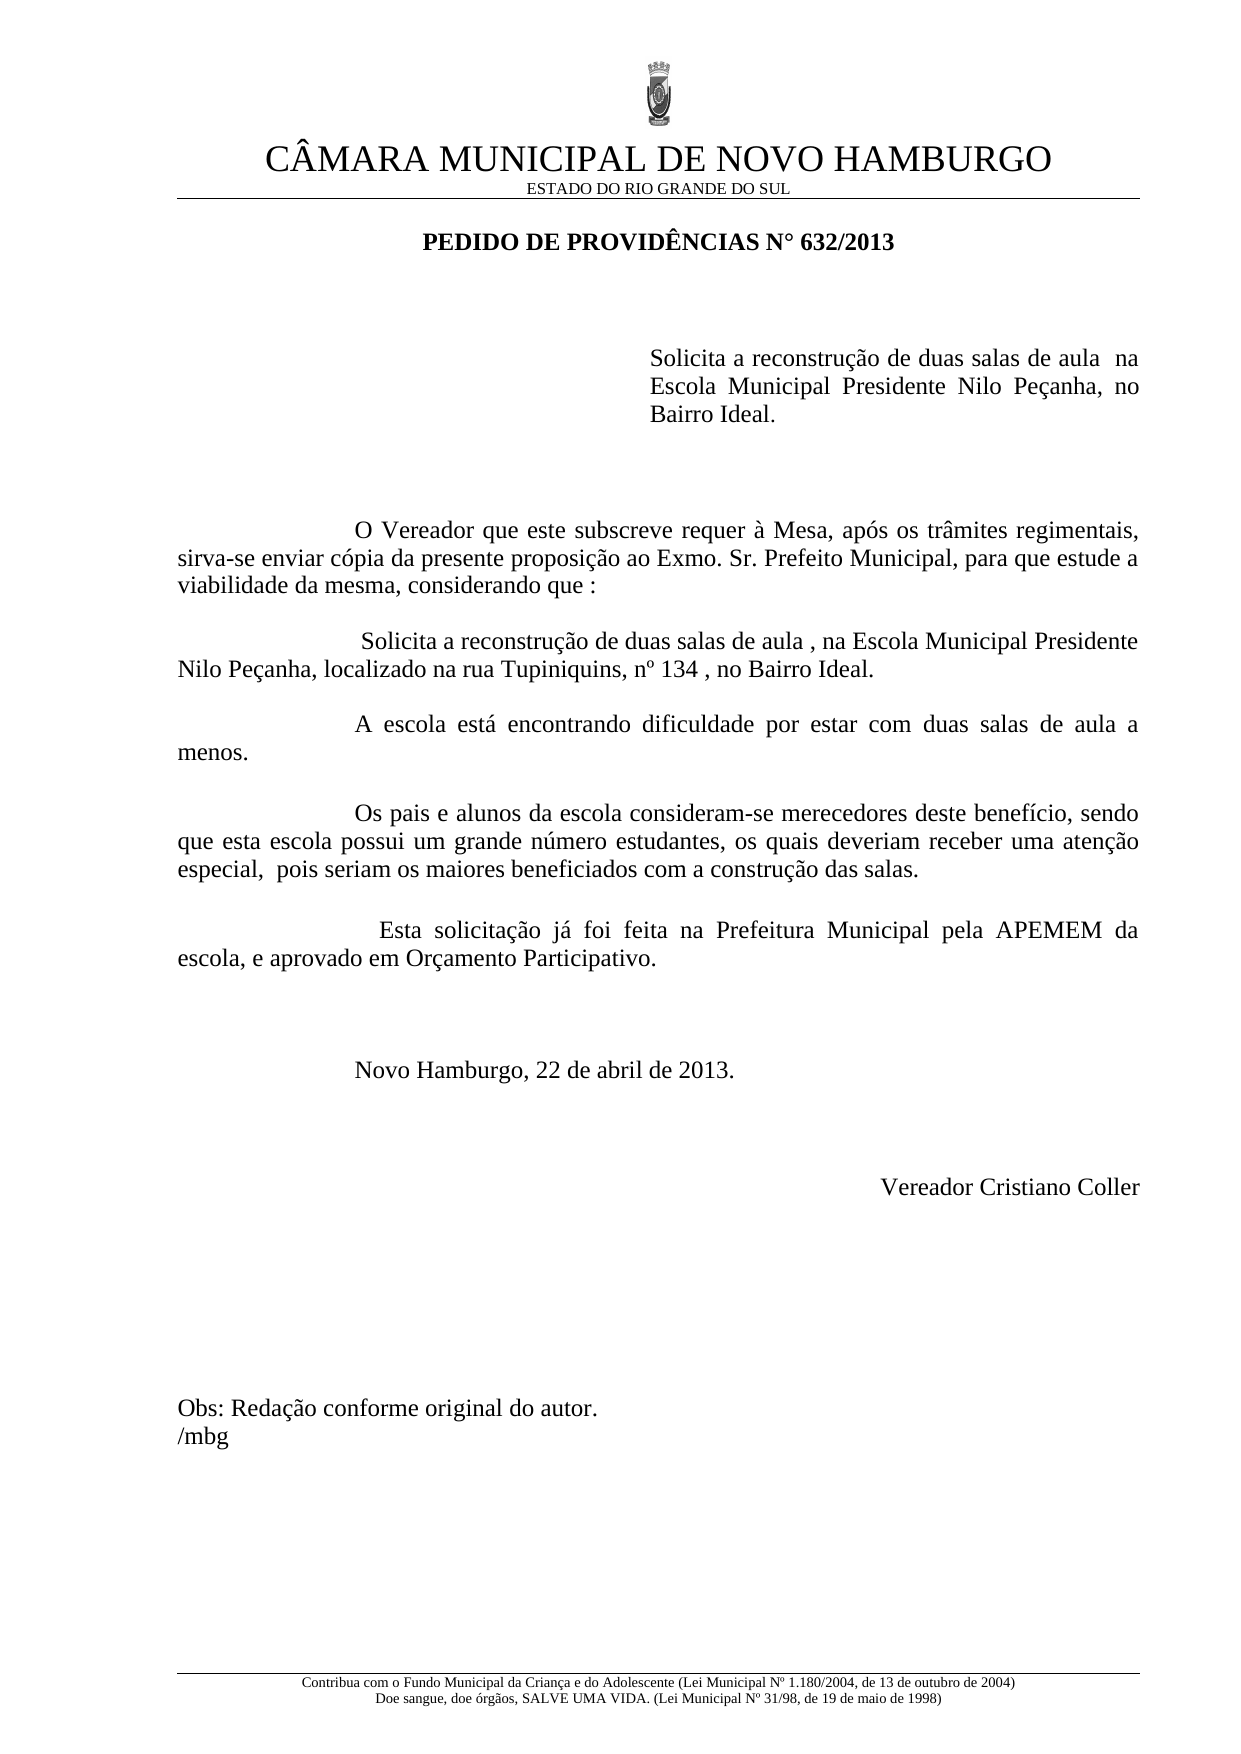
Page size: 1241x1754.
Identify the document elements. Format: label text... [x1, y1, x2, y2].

text Solicita a reconstrução de duas salas de aula na Escola Municipal Presidente Nilo Peçanha, no Bairro Ideal. [649, 344, 1140, 428]
title PEDIDO DE PROVIDÊNCIAS N° 632/2013 [177, 228, 1140, 256]
text Novo Hamburgo, 22 de abril de 2013. [177, 1056, 1140, 1084]
text Esta solicitação já foi feita na Prefeitura Municipal pela APEMEM da escola, e aprovado em Orçamento Participativo. [177, 916, 1140, 971]
text A escola está encontrando dificuldade por estar com duas salas de aula a menos. [177, 710, 1140, 766]
text Obs: Redação conforme original do autor. [177, 1394, 1140, 1422]
text O Vereador que este subscreve requer à Mesa, após os trâmites regimentais, sirva-se enviar cópia da presente proposição ao Exmo. Sr. Prefeito Municipal, para que estude a viabilidade da mesma, considerando que : [177, 516, 1140, 599]
text Solicita a reconstrução de duas salas de aula , na Escola Municipal Presidente Nilo Peçanha, localizado na rua Tupiniquins, nº 134 , no Bairro Ideal. [177, 627, 1140, 682]
text /mbg [177, 1422, 1140, 1450]
text Vereador Cristiano Coller [177, 1173, 1140, 1200]
text Os pais e alunos da escola consideram-se merecedores deste benefício, sendo que esta escola possui um grande número estudantes, os quais deveriam receber uma atenção especial, pois seriam os maiores beneficiados com a construção das salas. [177, 799, 1140, 882]
